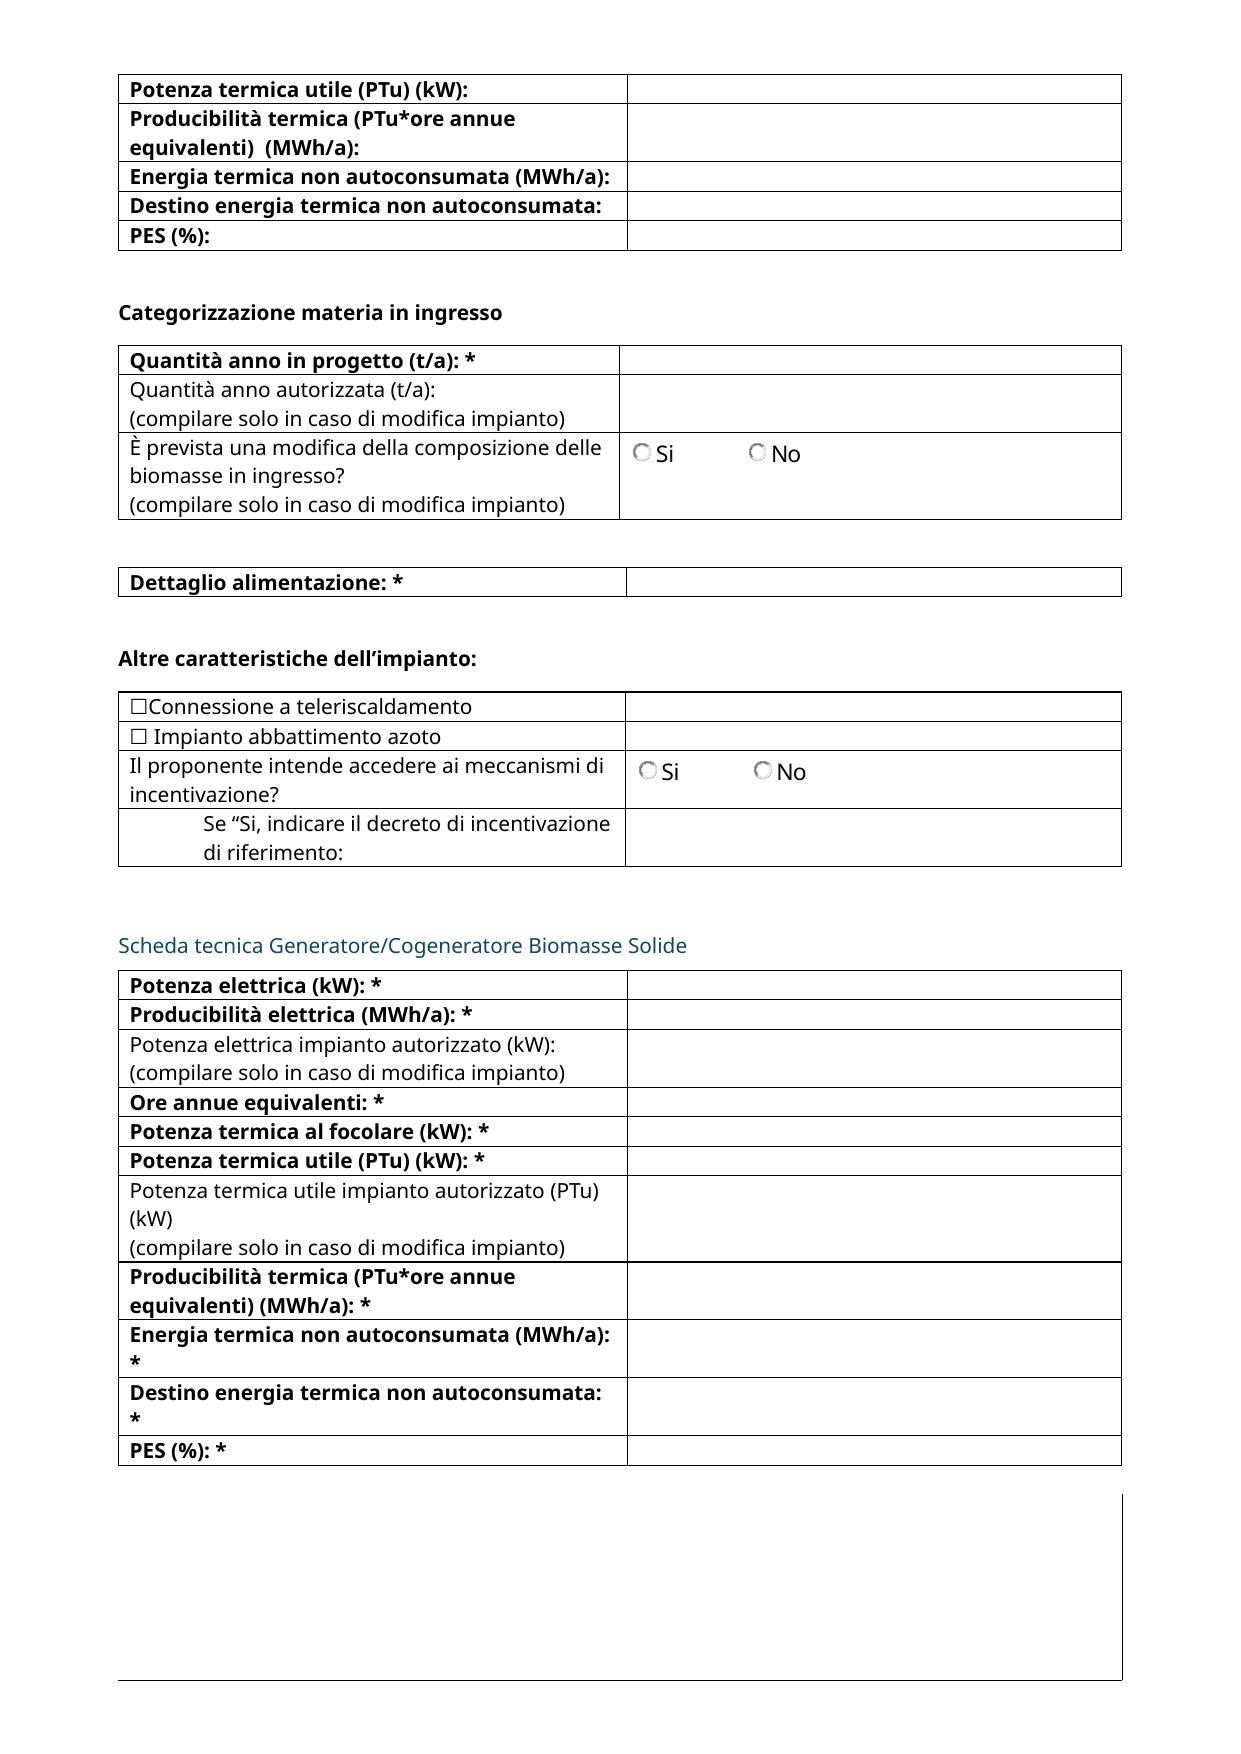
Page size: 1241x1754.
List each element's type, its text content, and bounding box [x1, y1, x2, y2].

table_header Quantità anno in progetto (t/a): * [119, 346, 619, 374]
table_header [628, 971, 1121, 999]
table_cell [628, 1117, 1121, 1146]
table_cell [628, 162, 1121, 191]
table_cell Potenza termica al focolare (kW): * [119, 1117, 627, 1146]
table_cell [628, 1030, 1121, 1087]
table_cell PES (%): * [119, 1436, 627, 1464]
table_cell ☐ Impianto abbattimento azoto [119, 722, 625, 750]
table_cell Se “Si, indicare il decreto di incentivazione di riferimento: [119, 809, 625, 866]
table_cell Energia termica non autoconsumata (MWh/a): * [119, 1320, 627, 1377]
table_cell [628, 75, 1121, 103]
table_cell Il proponente intende accedere ai meccanismi di incentivazione? [119, 751, 625, 808]
table_cell [628, 1436, 1121, 1464]
table_header [626, 693, 1121, 721]
table_cell Ore annue equivalenti: * [119, 1088, 627, 1116]
table_cell [628, 221, 1121, 249]
table_cell [626, 722, 1121, 750]
text Categorizzazione materia in ingresso [118, 298, 1122, 326]
table_cell [628, 192, 1121, 220]
table_cell [628, 1320, 1121, 1377]
table_cell Destino energia termica non autoconsumata: * [119, 1378, 627, 1435]
table_cell Quantità anno autorizzata (t/a): (compilare solo in caso di modifica impianto) [119, 375, 619, 432]
table_header [627, 568, 1121, 596]
table_cell È prevista una modifica della composizione delle biomasse in ingresso? (compilare solo in caso di modifica impianto) [119, 433, 619, 518]
table_cell [628, 1176, 1121, 1261]
table_cell [628, 1000, 1121, 1029]
table_cell [628, 1147, 1121, 1175]
table_cell Producibilità termica (PTu*ore annue equivalenti) (MWh/a): [119, 104, 627, 161]
table_cell Potenza termica utile (PTu) (kW): * [119, 1147, 627, 1175]
table_cell [628, 1088, 1121, 1116]
table_cell [628, 1378, 1121, 1435]
table_cell [620, 433, 1121, 518]
table_cell [626, 751, 1121, 808]
table_cell [620, 375, 1121, 432]
table_cell Producibilità elettrica (MWh/a): * [119, 1000, 627, 1029]
table_cell Potenza termica utile (PTu) (kW): [119, 75, 627, 103]
table_cell Producibilità termica (PTu*ore annue equivalenti) (MWh/a): * [119, 1263, 627, 1319]
table_cell [626, 809, 1121, 866]
text Altre caratteristiche dell’impianto: [118, 644, 1122, 673]
table_header Potenza elettrica (kW): * [119, 971, 627, 999]
table_cell Destino energia termica non autoconsumata: [119, 192, 627, 220]
table_header Dettaglio alimentazione: * [119, 568, 626, 596]
table_cell [628, 1263, 1121, 1319]
table_header ☐Connessione a teleriscaldamento [119, 693, 625, 721]
table_cell PES (%): [119, 221, 627, 249]
table_cell [628, 104, 1121, 161]
table_cell Potenza termica utile impianto autorizzato (PTu) (kW) (compilare solo in caso di modifica impianto) [119, 1176, 627, 1261]
table_header [620, 346, 1121, 374]
table_cell Potenza elettrica impianto autorizzato (kW): (compilare solo in caso di modifica impianto) [119, 1030, 627, 1087]
table_cell Energia termica non autoconsumata (MWh/a): [119, 162, 627, 191]
subtitle Scheda tecnica Generatore/Cogeneratore Biomasse Solide [118, 931, 1122, 959]
